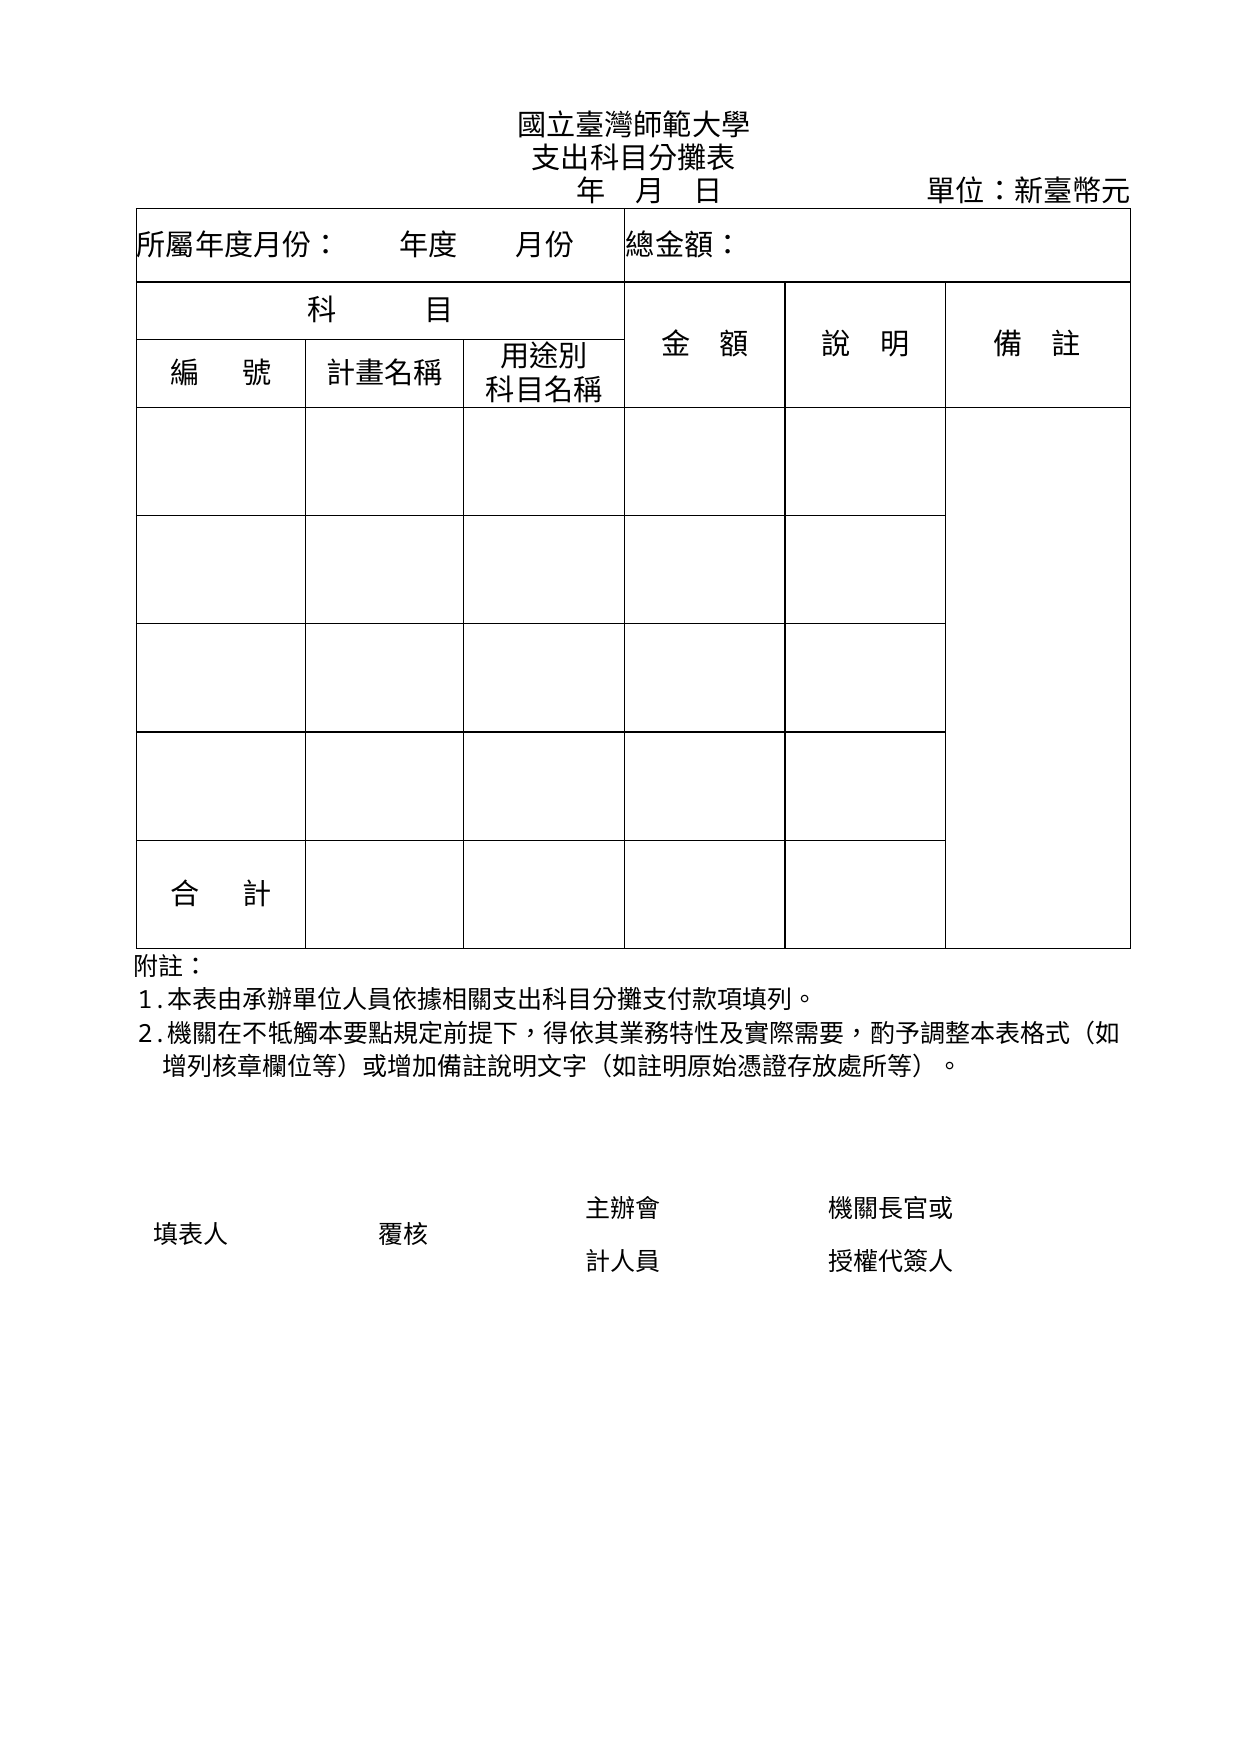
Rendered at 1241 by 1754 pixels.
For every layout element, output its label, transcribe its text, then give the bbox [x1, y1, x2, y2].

table_cell [786, 408, 945, 515]
table_cell [306, 408, 463, 515]
table_header 填表人 [151, 1182, 376, 1298]
table_cell 編 號 [137, 340, 305, 407]
table_cell [137, 516, 305, 623]
table_cell [306, 516, 463, 623]
table_cell [786, 624, 945, 731]
table_cell 說 明 [786, 283, 945, 407]
text 附註： [133, 949, 1122, 982]
table_header 覆核 [376, 1182, 582, 1298]
text 2.機關在不牴觸本要點規定前提下，得依其業務特性及實際需要，酌予調整本表格式（如增列核章欄位等）或增加備註說明文字（如註明原始憑證存放處所等）。 [137, 1015, 1122, 1082]
table_cell 合 計 [137, 841, 305, 948]
table_cell [625, 733, 784, 839]
table_header 機關長官或 授權代簽人 [826, 1182, 1126, 1298]
table_cell [786, 841, 945, 948]
table_cell [137, 408, 305, 515]
table_cell [464, 624, 624, 731]
table_cell 備 註 [946, 283, 1130, 407]
table_cell [137, 733, 305, 839]
table_cell [464, 733, 624, 839]
table_cell 計畫名稱 [306, 340, 463, 407]
table_cell 用途別 科目名稱 [464, 340, 624, 407]
table_cell [946, 408, 1130, 948]
table_cell [137, 624, 305, 731]
table_cell [464, 408, 624, 515]
table_cell [786, 516, 945, 623]
table_cell 金 額 [625, 283, 784, 407]
table_cell [464, 516, 624, 623]
table_cell [786, 733, 945, 839]
table_cell [625, 408, 784, 515]
table_cell [625, 841, 784, 948]
table_cell [625, 624, 784, 731]
table_cell [625, 516, 784, 623]
table_cell [306, 841, 463, 948]
table_cell [306, 733, 463, 839]
table_header 主辦會 計人員 [582, 1182, 826, 1298]
table_cell [464, 841, 624, 948]
text 1.本表由承辦單位人員依據相關支出科目分攤支付款項填列。 [137, 982, 1122, 1015]
table_cell 科 目 [137, 283, 624, 339]
table_cell 所屬年度月份： 年度 月份 [137, 209, 624, 281]
table_cell 總金額： [625, 209, 1130, 281]
table_header 國立臺灣師範大學 支出科目分攤表 年 月 日 單位：新臺幣元 [136, 75, 1131, 208]
table_cell [306, 624, 463, 731]
